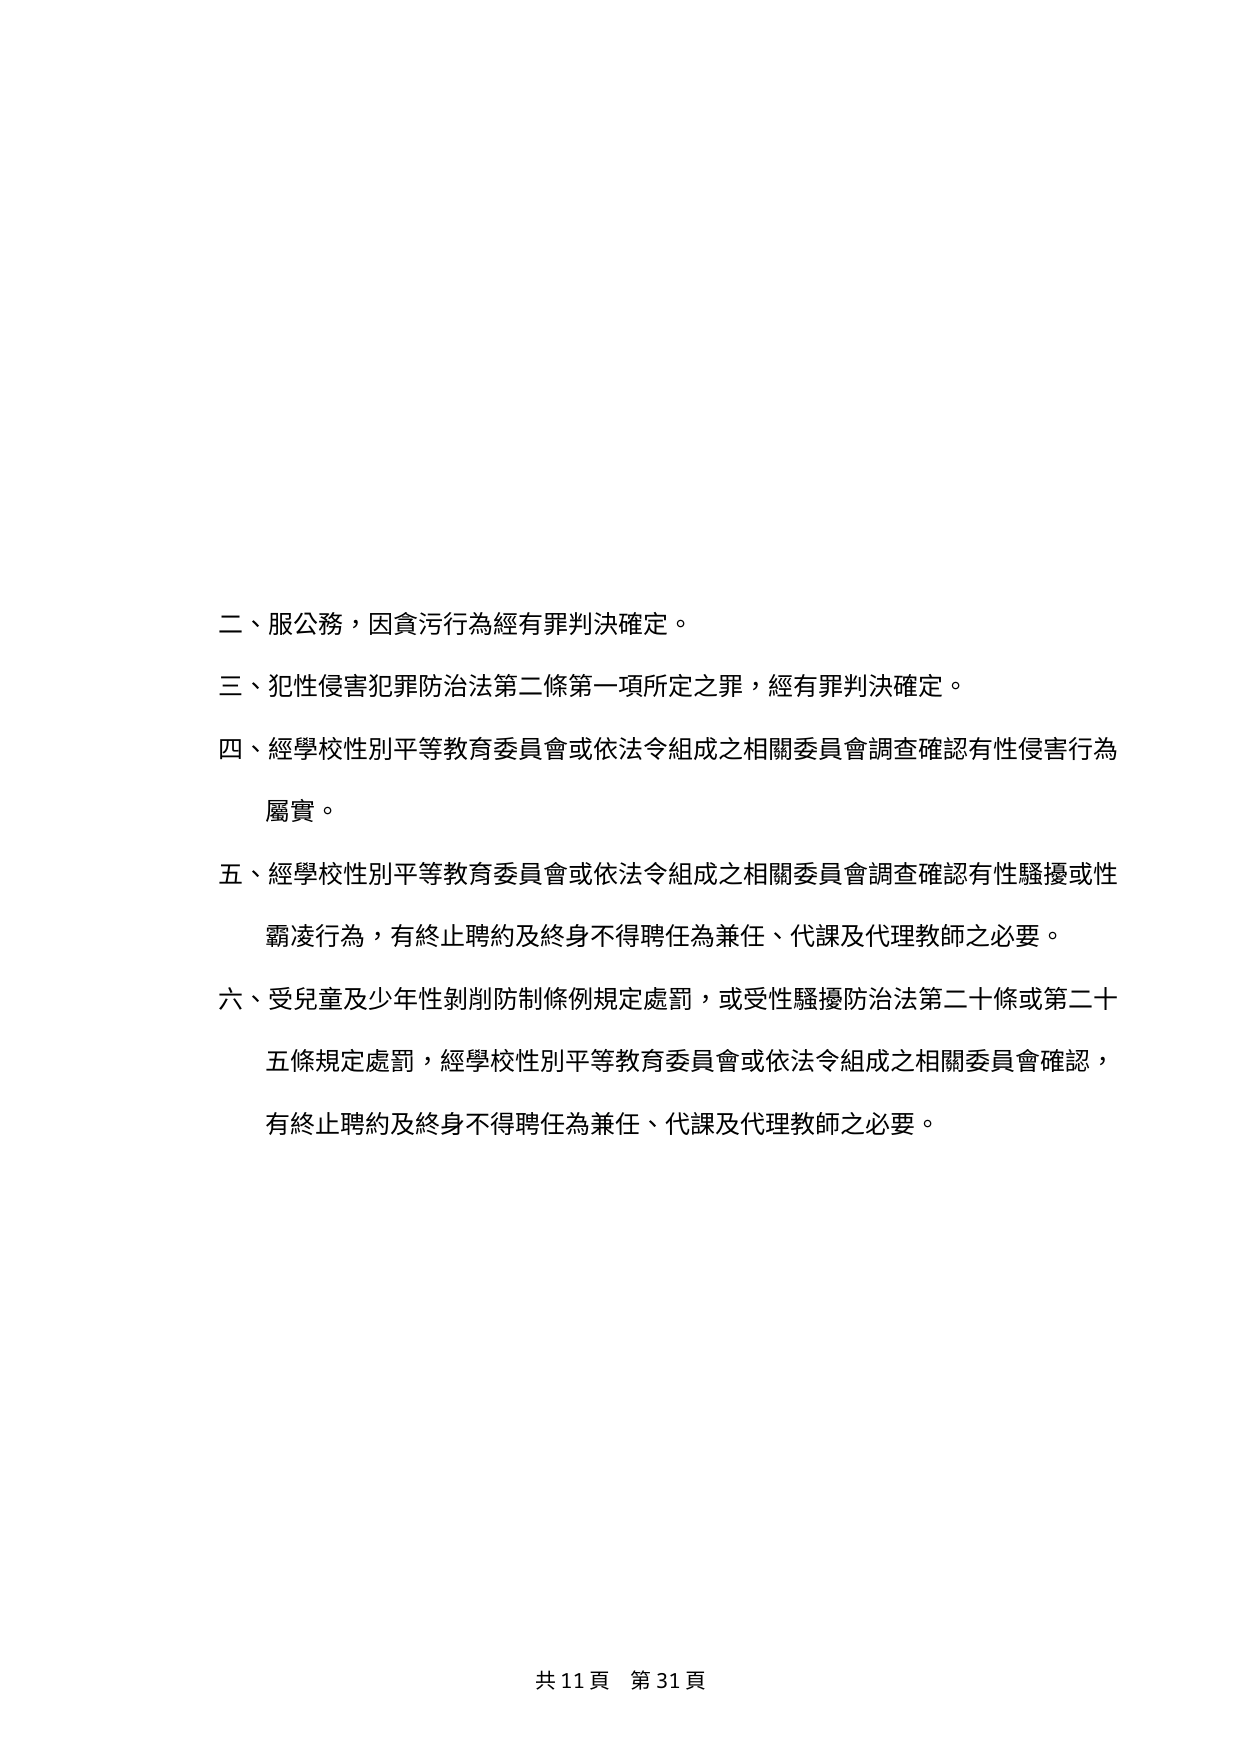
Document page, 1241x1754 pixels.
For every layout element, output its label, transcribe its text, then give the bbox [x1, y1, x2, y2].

text 二、服公務，因貪污行為經有罪判決確定。 [218, 581, 1122, 643]
text 六、受兒童及少年性剝削防制條例規定處罰，或受性騷擾防治法第二十條或第二十五條規定處罰，經學校性別平等教育委員會或依法令組成之相關委員會確認，有終止聘約及終身不得聘任為兼任、代課及代理教師之必要。 [218, 956, 1122, 1143]
text 五、經學校性別平等教育委員會或依法令組成之相關委員會調查確認有性騷擾或性霸凌行為，有終止聘約及終身不得聘任為兼任、代課及代理教師之必要。 [218, 831, 1122, 956]
text 三、犯性侵害犯罪防治法第二條第一項所定之罪，經有罪判決確定。 [218, 643, 1122, 706]
text 四、經學校性別平等教育委員會或依法令組成之相關委員會調查確認有性侵害行為屬實。 [218, 706, 1122, 831]
